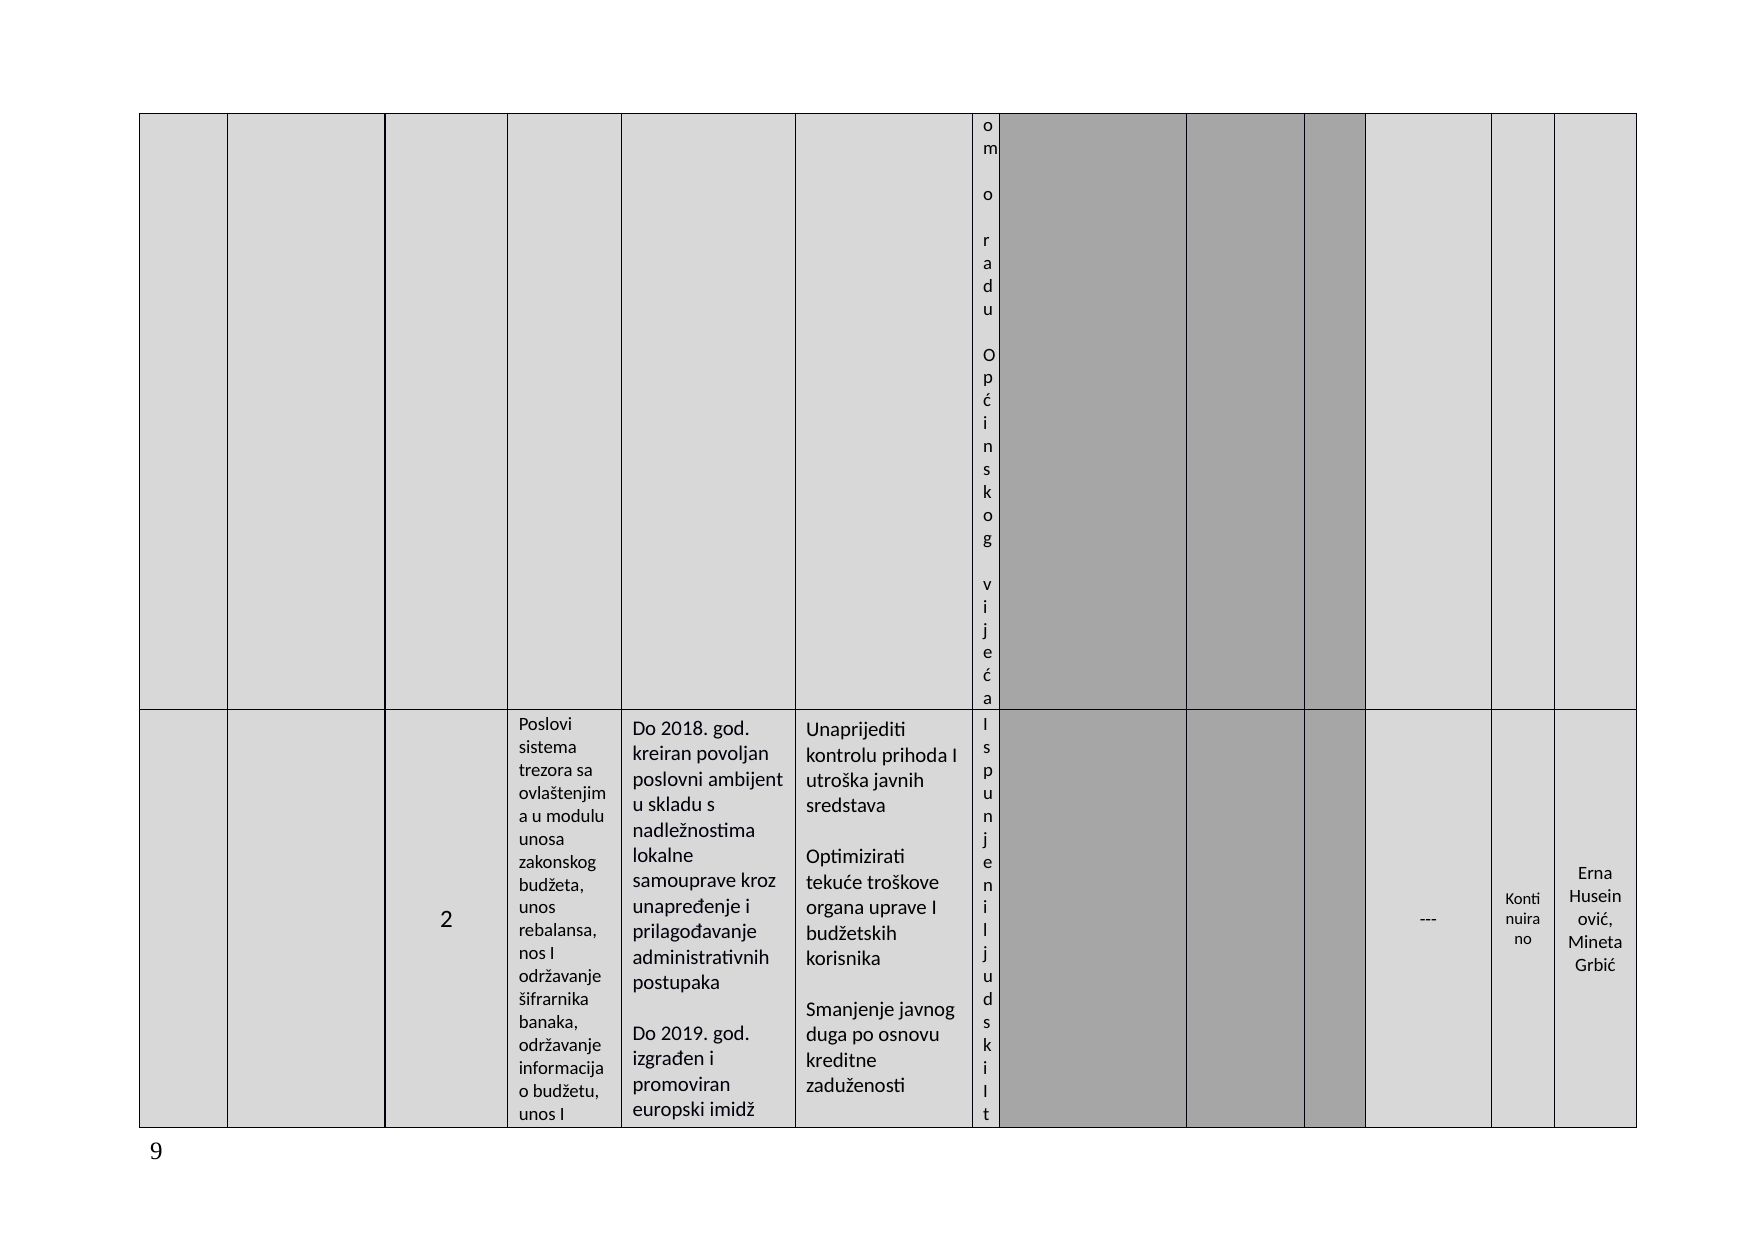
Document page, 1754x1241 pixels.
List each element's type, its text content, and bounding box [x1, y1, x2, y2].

table_cell [386, 114, 507, 709]
table_cell [796, 114, 972, 709]
table_cell [1187, 114, 1304, 709]
table_cell [1000, 710, 1186, 1127]
table_cell 2 [386, 710, 507, 1127]
table_cell [508, 114, 621, 709]
table_cell Erna Huseinović, Mineta Grbić [1555, 710, 1636, 1127]
table_cell [228, 710, 384, 1127]
table_cell [1366, 114, 1491, 709]
table_cell [1000, 114, 1186, 709]
table_cell [1555, 114, 1636, 709]
table_cell Kontinuirano [1492, 710, 1554, 1127]
table_cell Ispunjeni ljudski I t [973, 710, 999, 1127]
table_cell Unaprijediti kontrolu prihoda I utroška javnih sredstava Optimizirati tekuće troškove organa uprave I budžetskih korisnika Smanjenje javnog duga po osnovu kreditne zaduženosti [796, 710, 972, 1127]
table_cell --- [1366, 710, 1491, 1127]
table_cell [140, 114, 227, 709]
table_cell [140, 710, 227, 1127]
table_cell [228, 114, 384, 709]
table_cell [1187, 710, 1304, 1127]
table_cell Poslovi sistema trezora sa ovlaštenjima u modulu unosa zakonskog budžeta, unos rebalansa, nos I održavanje šifrarnika banaka, održavanje informacija o budžetu, unos I [508, 710, 621, 1127]
table_cell [1305, 114, 1365, 709]
table_cell om o radu Općinskog vijeća [973, 114, 999, 709]
table_cell Do 2018. god. kreiran povoljan poslovni ambijent u skladu s nadležnostima lokalne samouprave kroz unapređenje i prilagođavanje administrativnih postupaka Do 2019. god. izgrađen i promoviran europski imidž [622, 710, 795, 1127]
table_cell [1492, 114, 1554, 709]
table_cell [622, 114, 795, 709]
table_cell [1305, 710, 1365, 1127]
